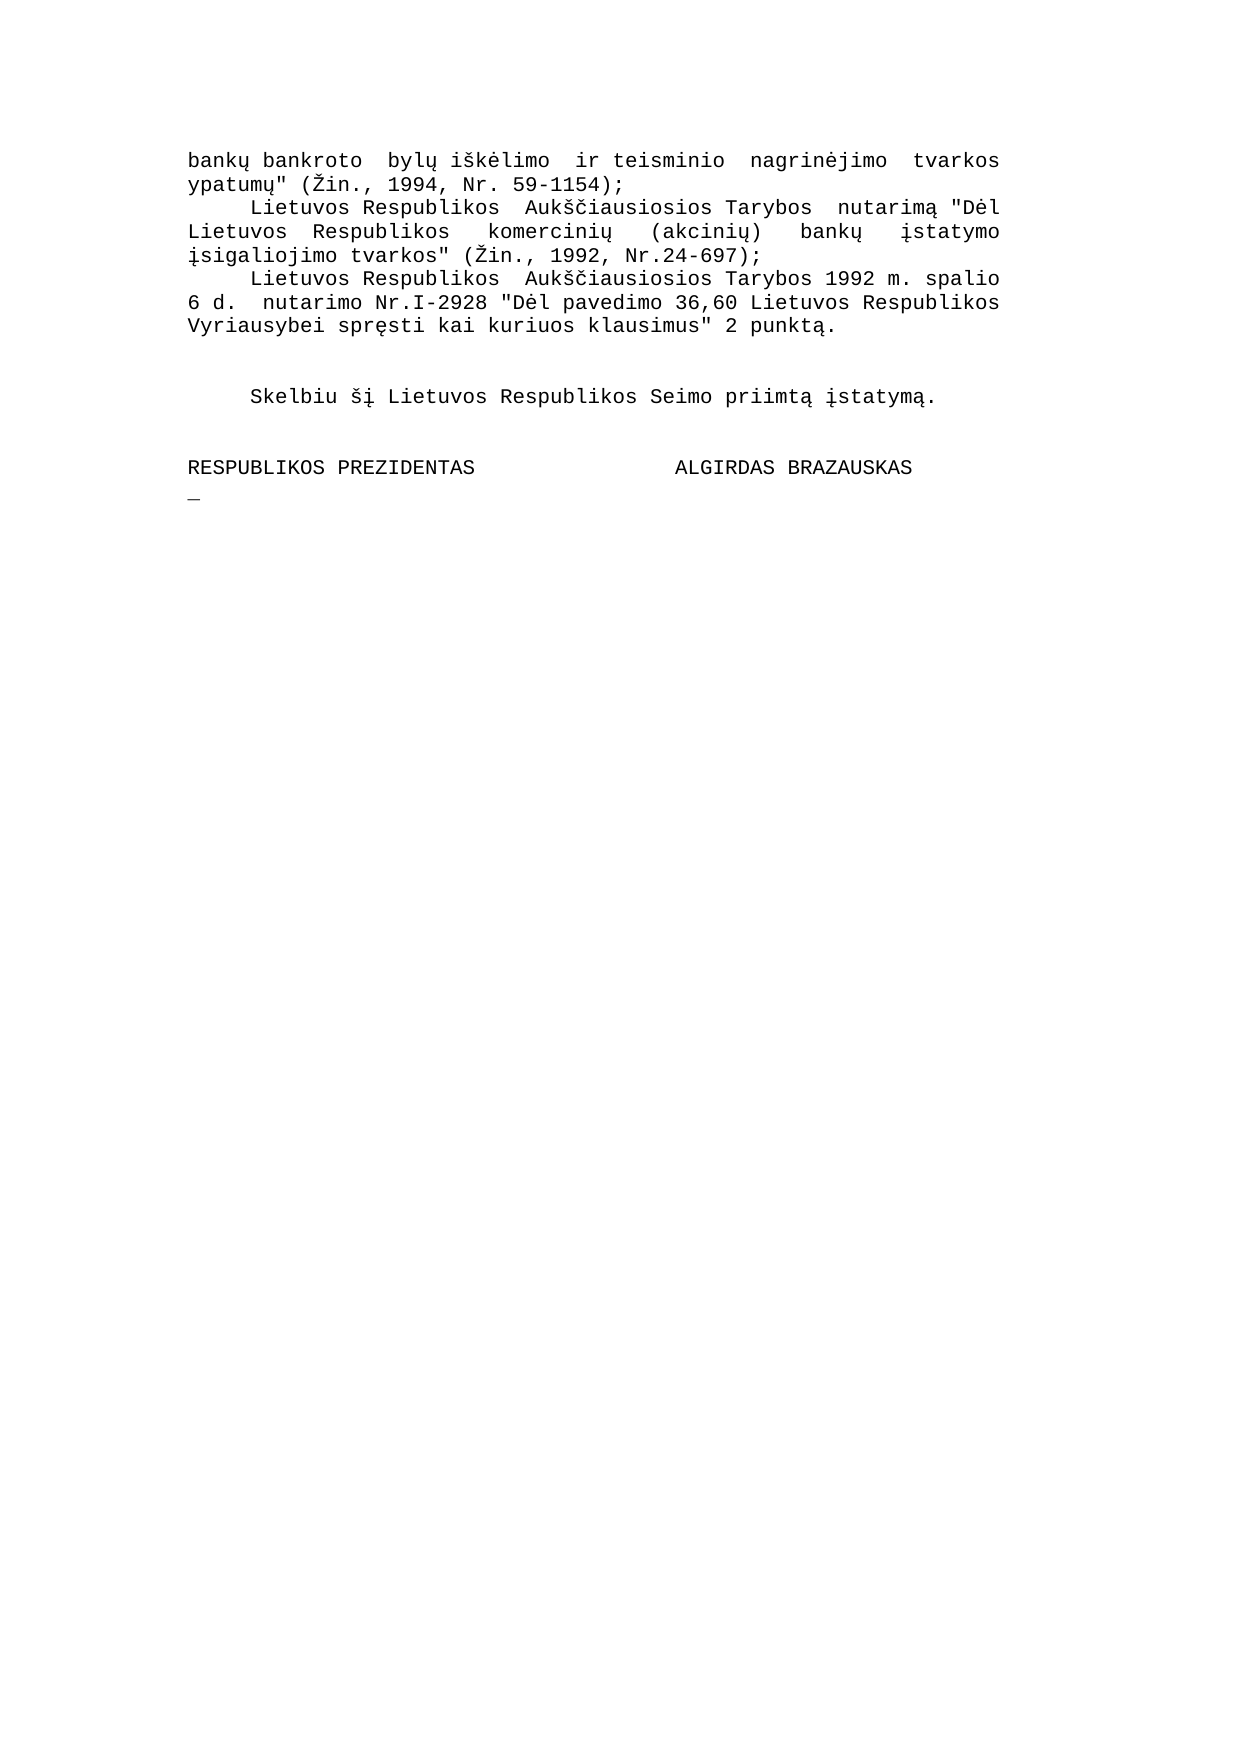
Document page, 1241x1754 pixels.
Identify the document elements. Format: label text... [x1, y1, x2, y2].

text įsigaliojimo tvarkos" (Žin., 1992, Nr.24-697); [187, 244, 1053, 268]
text Lietuvos Respublikos Aukščiausiosios Tarybos nutarimą "Dėl [187, 197, 1053, 221]
text Skelbiu šį Lietuvos Respublikos Seimo priimtą įstatymą. [187, 386, 1053, 410]
text bankų bankroto bylų iškėlimo ir teisminio nagrinėjimo tvarkos [187, 150, 1053, 174]
text Lietuvos Respublikos komercinių (akcinių) bankų įstatymo [187, 221, 1053, 244]
text Vyriausybei spręsti kai kuriuos klausimus" 2 punktą. [187, 316, 1053, 339]
text RESPUBLIKOS PREZIDENTAS ALGIRDAS BRAZAUSKAS [187, 457, 1053, 481]
text Lietuvos Respublikos Aukščiausiosios Tarybos 1992 m. spalio [187, 268, 1053, 292]
text ypatumų" (Žin., 1994, Nr. 59-1154); [187, 174, 1053, 197]
text 6 d. nutarimo Nr.I-2928 "Dėl pavedimo 36,60 Lietuvos Respublikos [187, 292, 1053, 316]
text _ [187, 481, 1053, 505]
